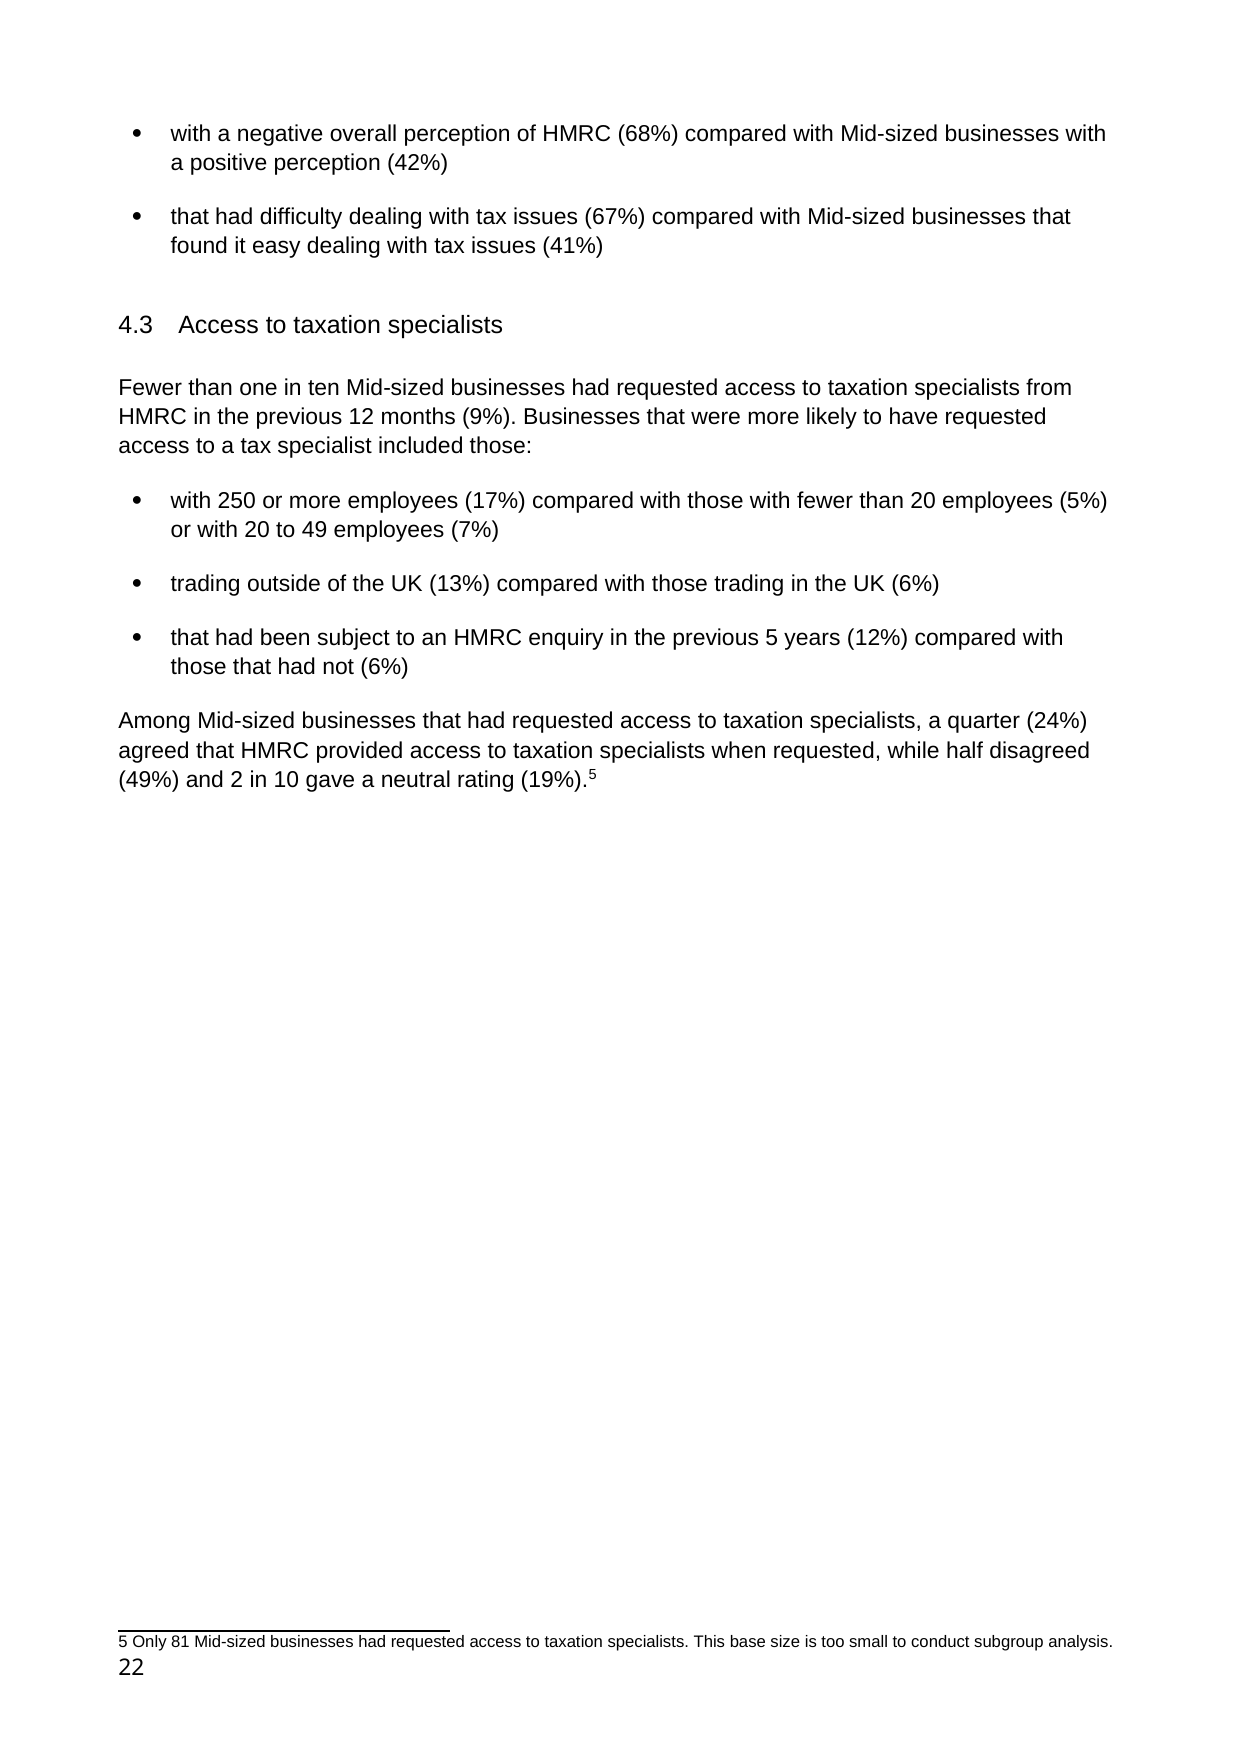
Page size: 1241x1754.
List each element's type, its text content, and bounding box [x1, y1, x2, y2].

text Fewer than one in ten Mid-sized businesses had requested access to taxation specialists from HMRC in the previous 12 months (9%). Businesses that were more likely to have requested access to a tax specialist included those: [118, 372, 1122, 460]
subtitle Access to taxation specialists [118, 310, 1122, 339]
list trading outside of the UK (13%) compared with those trading in the UK (6%) [133, 568, 1122, 597]
list that had been subject to an HMRC enquiry in the previous 5 years (12%) compared with those that had not (6%) [133, 622, 1122, 681]
text Only 81 Mid-sized businesses had requested access to taxation specialists. This base size is too small to conduct subgroup analysis. [118, 1631, 1122, 1651]
list with 250 or more employees (17%) compared with those with fewer than 20 employees (5%) or with 20 to 49 employees (7%) [133, 485, 1122, 543]
list with a negative overall perception of HMRC (68%) compared with Mid-sized businesses with a positive perception (42%) [133, 118, 1122, 176]
text Among Mid-sized businesses that had requested access to taxation specialists, a quarter (24%) agreed that HMRC provided access to taxation specialists when requested, while half disagreed (49%) and 2 in 10 gave a neutral rating (19%). [118, 706, 1122, 793]
list that had difficulty dealing with tax issues (67%) compared with Mid-sized businesses that found it easy dealing with tax issues (41%) [133, 201, 1122, 260]
